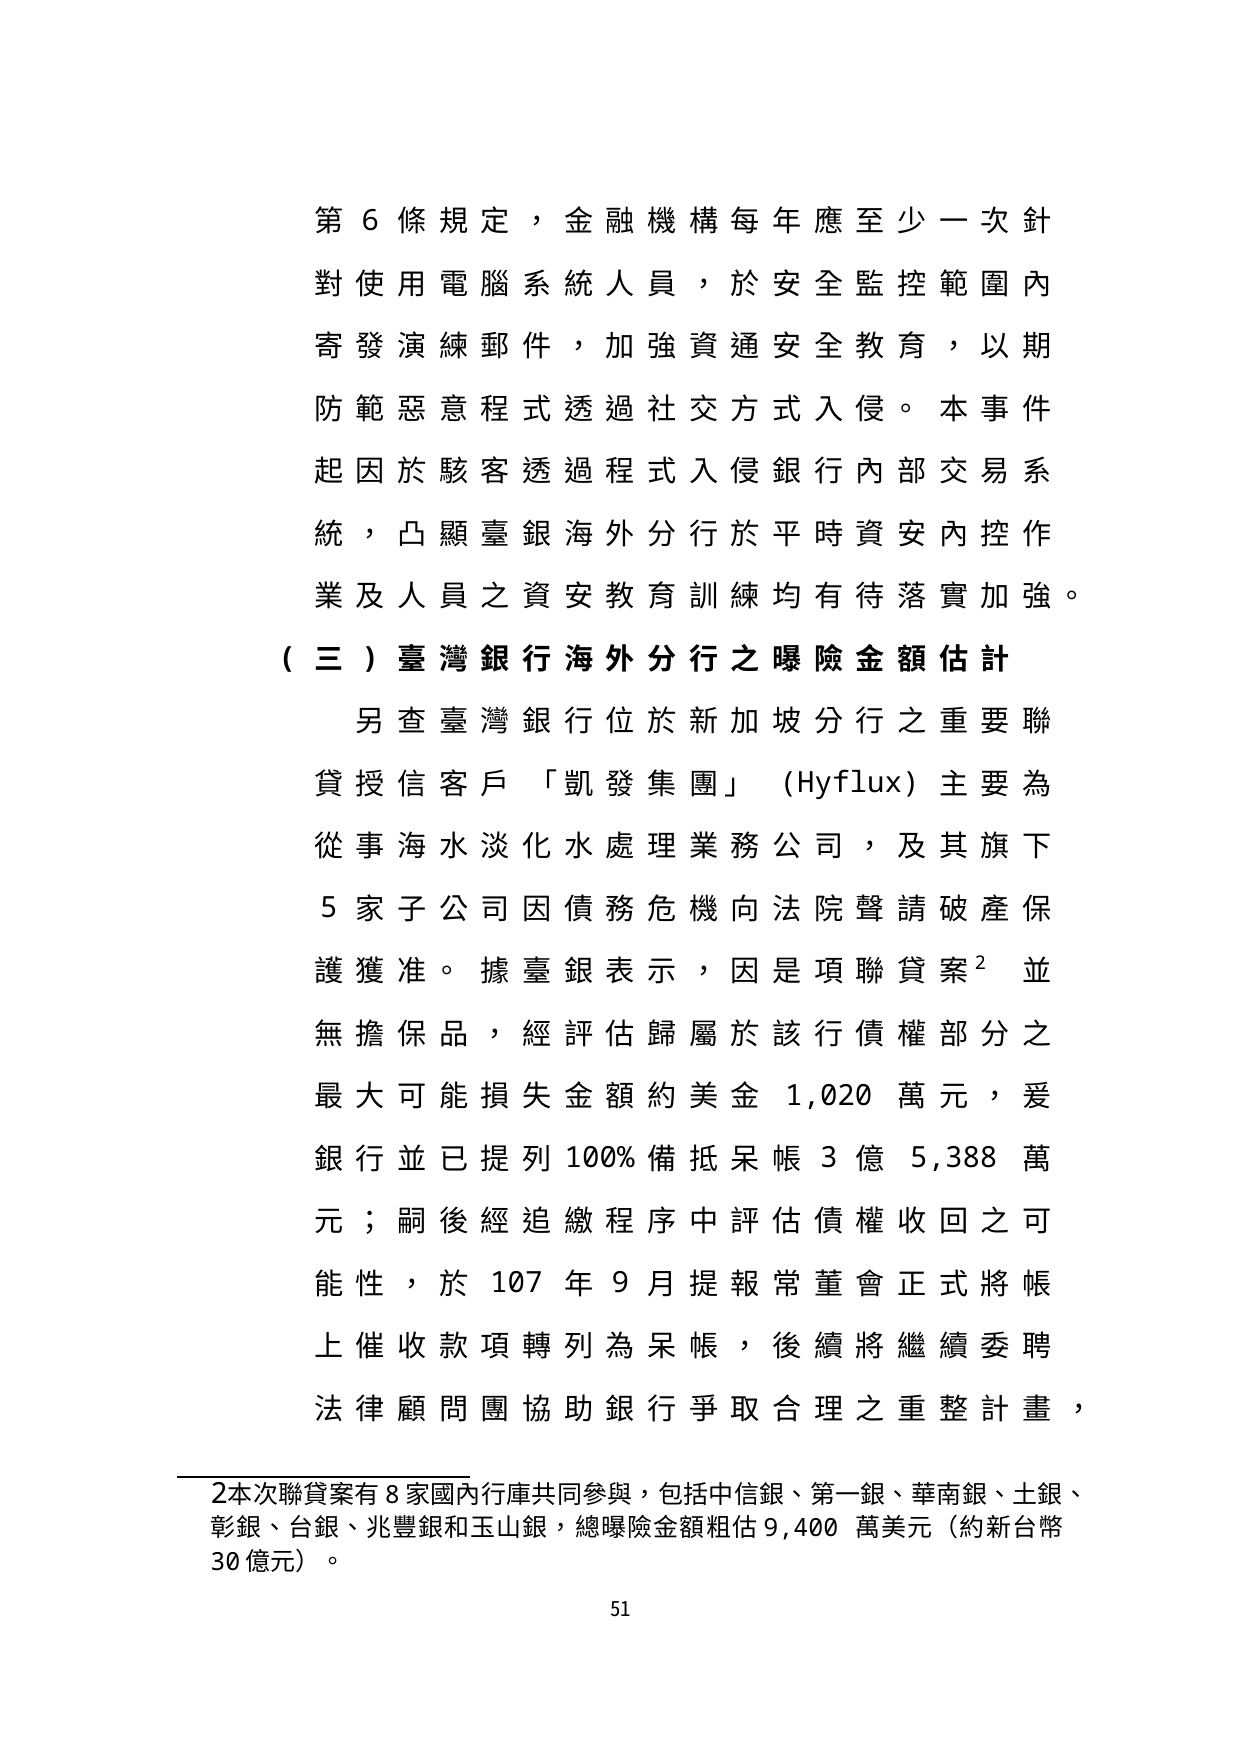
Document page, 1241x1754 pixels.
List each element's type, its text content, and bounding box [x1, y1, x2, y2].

text 查臺灣銀行美國洛杉磯分行於109年4月疫情期間，曾發生該行行員於居家辦公執行匯款交易時，因未能及時察覺遭偽冒匯款交易客戶以電子郵件方式指示轉帳並成功詐騙約美金45萬美元（約新臺幣1,350萬元）之重大營運缺失事件。據主管機關金管會表示，該事件係因銀行未為落實核對客戶身分，損失將由銀行承擔。而按銀行公會於107年3月23日訂定「金融機構辦理電腦系統資訊安全評估辦法」第6條規定，金融機構每年應至少一次針對使用電腦系統人員，於安全監控範圍內寄發演練郵件，加強資通安全教育，以期防範惡意程式透過社交方式入侵。本事件起因於駭客透過程式入侵銀行內部交易系統，凸顯臺銀海外分行於平時資安內控作業及人員之資安教育訓練均有待落實加強。 [273, 177, 1058, 615]
text 本次聯貸案有8家國內行庫共同參與，包括中信銀、第一銀、華南銀、土銀、彰銀、台銀、兆豐銀和玉山銀，總曝險金額粗估9,400 萬美元（約新台幣30億元）。 [210, 1477, 1063, 1577]
text (三)臺灣銀行海外分行之曝險金額估計 [242, 615, 1058, 677]
text 另查臺灣銀行位於新加坡分行之重要聯貸授信客戶「凱發集團」(Hyflux)主要為從事海水淡化水處理業務公司，及其旗下5家子公司因債務危機向法院聲請破產保護獲准。據臺銀表示，因是項聯貸案並無擔保品，經評估歸屬於該行債權部分之最大可能損失金額約美金1,020萬元，爰銀行並已提列100%備抵呆帳3億5,388萬元；嗣後經追繳程序中評估債權收回之可能性，於107年9月提報常董會正式將帳上催收款項轉列為呆帳，後續將繼續委聘法律顧問團協助銀行爭取合理之重整計畫，以維護債權權益，目前尚處理中。 [273, 677, 1058, 1427]
